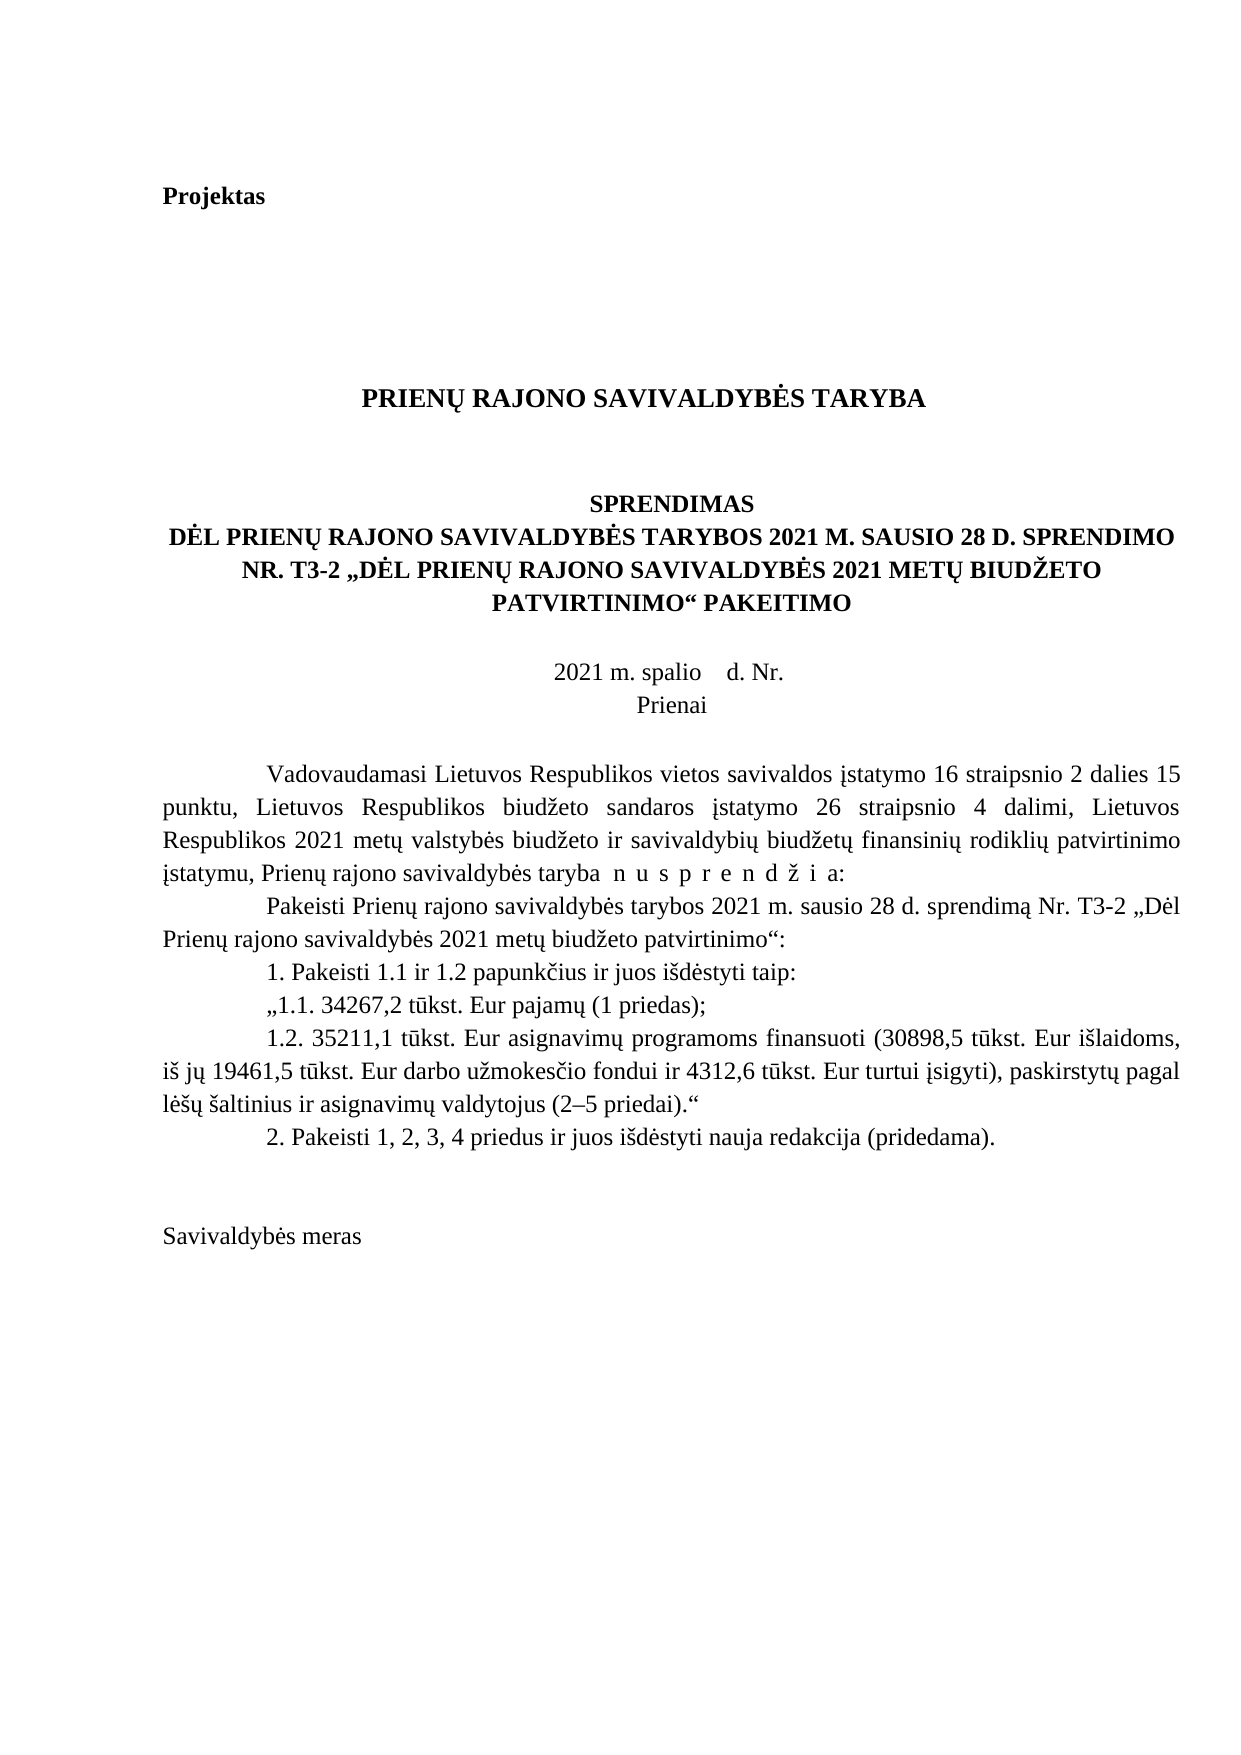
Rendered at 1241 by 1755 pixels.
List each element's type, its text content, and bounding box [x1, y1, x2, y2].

text Vadovaudamasi Lietuvos Respublikos vietos savivaldos įstatymo 16 straipsnio 2 dalies 15 punktu, Lietuvos Respublikos biudžeto sandaros įstatymo 26 straipsnio 4 dalimi, Lietuvos Respublikos 2021 metų valstybės biudžeto ir savivaldybių biudžetų finansinių rodiklių patvirtinimo įstatymu, Prienų rajono savivaldybės taryba nusprendžia: [162, 759, 1181, 887]
text Pakeisti Prienų rajono savivaldybės tarybos 2021 m. sausio 28 d. sprendimą Nr. T3-2 „Dėl Prienų rajono savivaldybės 2021 metų biudžeto patvirtinimo“: [162, 891, 1181, 953]
text Sprendimas [162, 489, 1181, 518]
text 1.2. 35211,1 tūkst. Eur asignavimų programoms finansuoti (30898,5 tūkst. Eur išlaidoms, iš jų 19461,5 tūkst. Eur darbo užmokesčio fondui ir 4312,6 tūkst. Eur turtui įsigyti), paskirstytų pagal lėšų šaltinius ir asignavimų valdytojus (2–5 priedai).“ [162, 1023, 1181, 1118]
text DĖL PRIENŲ RAJONO SAVIVALDYBĖS TARYBOS 2021 M. SAUSIO 28 D. SPRENDIMO NR. T3-2 „DĖL PRIENŲ RAJONO SAVIVALDYBĖS 2021 METŲ BIUDŽETO PATVIRTINIMO“ PAKEITIMO [162, 522, 1181, 617]
text „1.1. 34267,2 tūkst. Eur pajamų (1 priedas); [162, 990, 1181, 1019]
text 2. Pakeisti 1, 2, 3, 4 priedus ir juos išdėstyti nauja redakcija (pridedama). [162, 1122, 1181, 1151]
text 2021 m. spalio d. Nr. [162, 657, 1181, 686]
text PRIENŲ RAJONO SAVIVALDYBĖS TARYBA [162, 382, 1181, 413]
text 1. Pakeisti 1.1 ir 1.2 papunkčius ir juos išdėstyti taip: [162, 957, 1181, 986]
text Prienai [162, 690, 1181, 719]
text Savivaldybės meras [162, 1221, 1181, 1250]
text Projektas [162, 148, 1181, 382]
